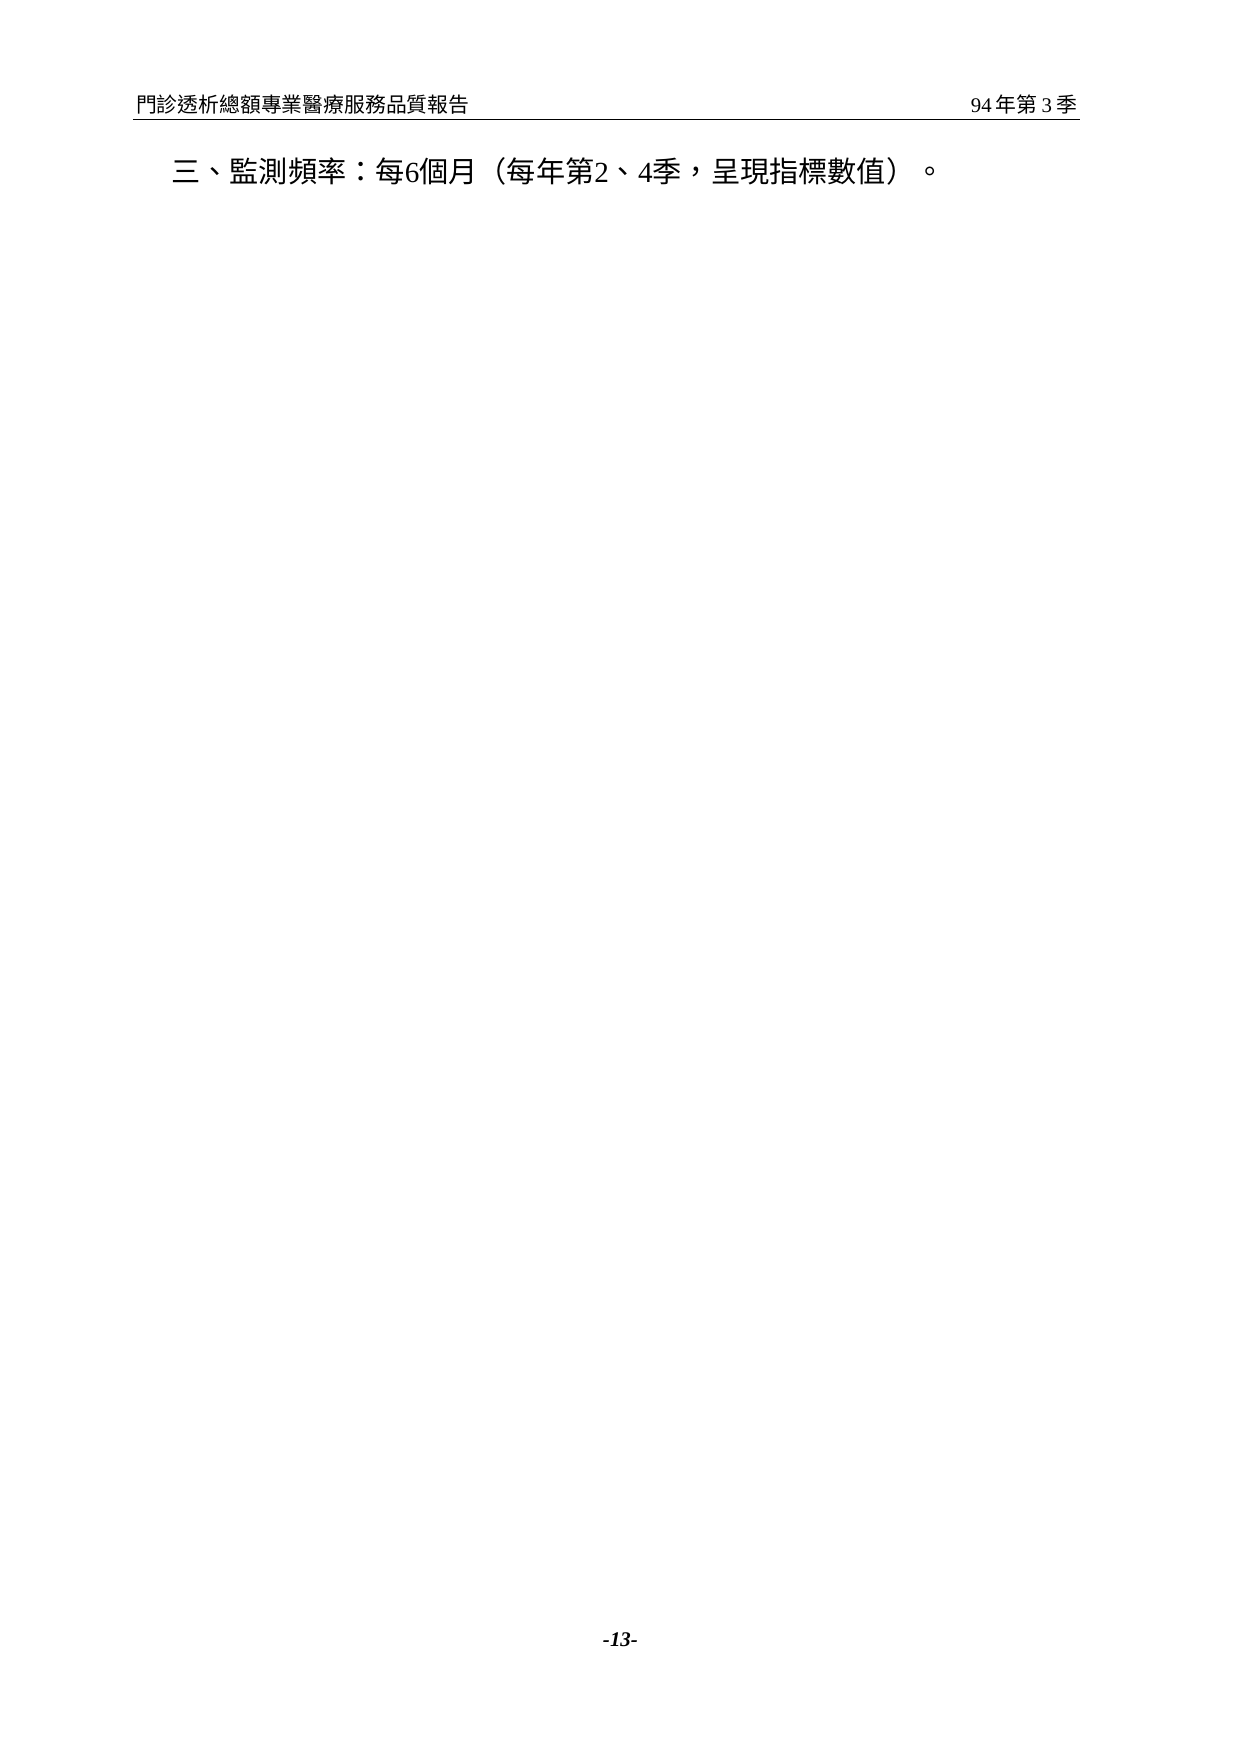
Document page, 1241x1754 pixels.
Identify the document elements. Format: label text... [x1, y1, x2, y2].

list 監測頻率：每6個月（每年第2、4季，呈現指標數值）。 [171, 144, 1104, 192]
